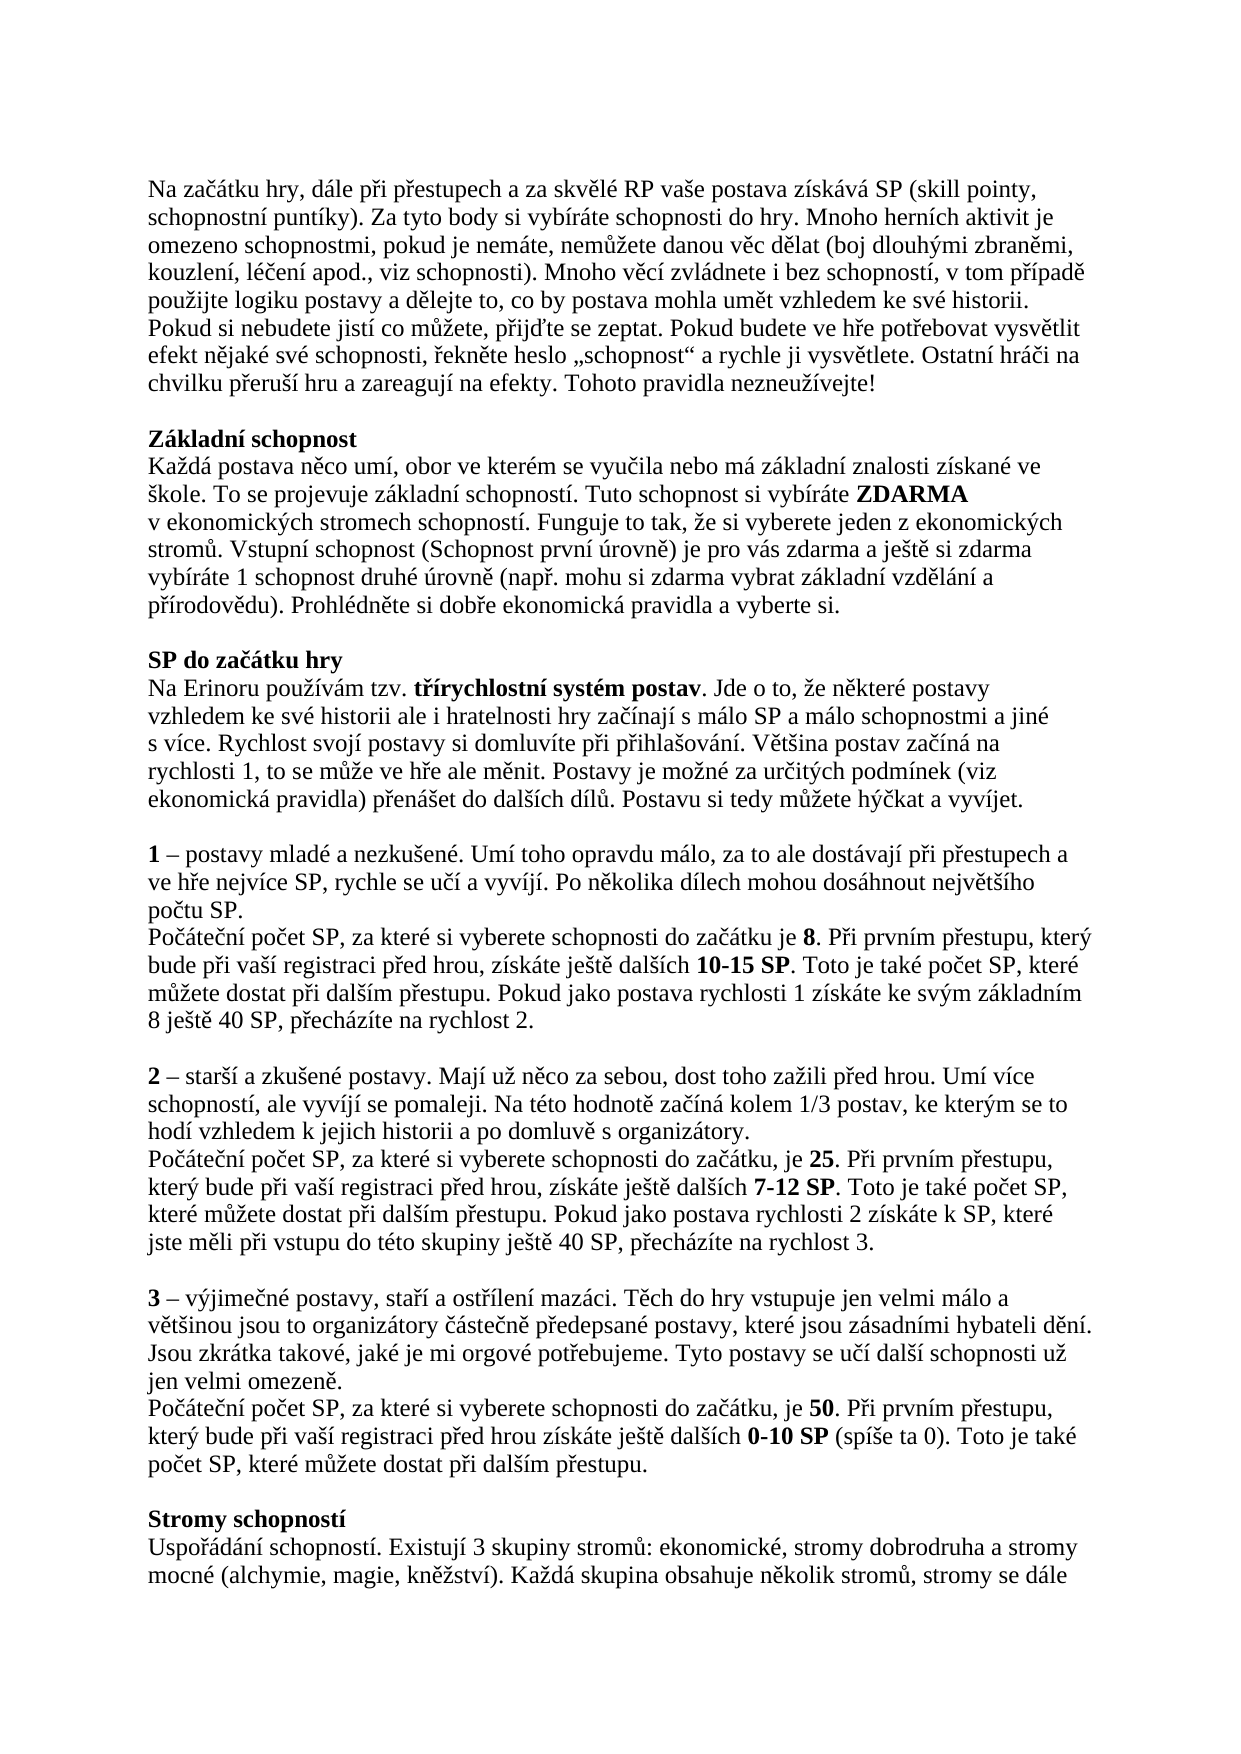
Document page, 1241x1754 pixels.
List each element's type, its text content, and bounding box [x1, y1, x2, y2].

text 3 – výjimečné postavy, staří a ostřílení mazáci. Těch do hry vstupuje jen velmi málo a většinou jsou to organizátory částečně předepsané postavy, které jsou zásadními hybateli dění. Jsou zkrátka takové, jaké je mi orgové potřebujeme. Tyto postavy se učí další schopnosti už jen velmi omezeně. [148, 1284, 1093, 1394]
text Počáteční počet SP, za které si vyberete schopnosti do začátku, je 25. Při prvním přestupu, který bude při vaší registraci před hrou, získáte ještě dalších 7-12 SP. Toto je také počet SP, které můžete dostat při dalším přestupu. Pokud jako postava rychlosti 2 získáte k SP, které jste měli při vstupu do této skupiny ještě 40 SP, přecházíte na rychlost 3. [148, 1145, 1093, 1256]
text Počáteční počet SP, za které si vyberete schopnosti do začátku je 8. Při prvním přestupu, který bude při vaší registraci před hrou, získáte ještě dalších 10-15 SP. Toto je také počet SP, které můžete dostat při dalším přestupu. Pokud jako postava rychlosti 1 získáte ke svým základním 8 ještě 40 SP, přecházíte na rychlost 2. [148, 923, 1093, 1034]
subtitle Základní schopnost [148, 425, 1093, 452]
text Každá postava něco umí, obor ve kterém se vyučila nebo má základní znalosti získané ve škole. To se projevuje základní schopností. Tuto schopnost si vybíráte ZDARMA v ekonomických stromech schopností. Funguje to tak, že si vyberete jeden z ekonomických stromů. Vstupní schopnost (Schopnost první úrovně) je pro vás zdarma a ještě si zdarma vybíráte 1 schopnost druhé úrovně (např. mohu si zdarma vybrat základní vzdělání a přírodovědu). Prohlédněte si dobře ekonomická pravidla a vyberte si. [148, 452, 1093, 619]
text 1 – postavy mladé a nezkušené. Umí toho opravdu málo, za to ale dostávají při přestupech a ve hře nejvíce SP, rychle se učí a vyvíjí. Po několika dílech mohou dosáhnout největšího počtu SP. [148, 840, 1093, 923]
text 2 – starší a zkušené postavy. Mají už něco za sebou, dost toho zažili před hrou. Umí více schopností, ale vyvíjí se pomaleji. Na této hodnotě začíná kolem 1/3 postav, ke kterým se to hodí vzhledem k jejich historii a po domluvě s organizátory. [148, 1062, 1093, 1145]
subtitle SP do začátku hry [148, 646, 1093, 674]
text Počáteční počet SP, za které si vyberete schopnosti do začátku, je 50. Při prvním přestupu, který bude při vaší registraci před hrou získáte ještě dalších 0-10 SP (spíše ta 0). Toto je také počet SP, které můžete dostat při dalším přestupu. [148, 1394, 1093, 1478]
text Uspořádání schopností. Existují 3 skupiny stromů: ekonomické, stromy dobrodruha a stromy mocné (alchymie, magie, kněžství). Každá skupina obsahuje několik stromů, stromy se dále [148, 1533, 1093, 1588]
text Na začátku hry, dále při přestupech a za skvělé RP vaše postava získává SP (skill pointy, schopnostní puntíky). Za tyto body si vybíráte schopnosti do hry. Mnoho herních aktivit je omezeno schopnostmi, pokud je nemáte, nemůžete danou věc dělat (boj dlouhými zbraněmi, kouzlení, léčení apod., viz schopnosti). Mnoho věcí zvládnete i bez schopností, v tom případě použijte logiku postavy a dělejte to, co by postava mohla umět vzhledem ke své historii. Pokud si nebudete jistí co můžete, přijďte se zeptat. Pokud budete ve hře potřebovat vysvětlit efekt nějaké své schopnosti, řekněte heslo „schopnost“ a rychle ji vysvětlete. Ostatní hráči na chvilku přeruší hru a zareagují na efekty. Tohoto pravidla nezneužívejte! [148, 175, 1093, 397]
subtitle Stromy schopností [148, 1505, 1093, 1533]
text Na Erinoru používám tzv. třírychlostní systém postav. Jde o to, že některé postavy vzhledem ke své historii ale i hratelnosti hry začínají s málo SP a málo schopnostmi a jiné s více. Rychlost svojí postavy si domluvíte při přihlašování. Většina postav začíná na rychlosti 1, to se může ve hře ale měnit. Postavy je možné za určitých podmínek (viz ekonomická pravidla) přenášet do dalších dílů. Postavu si tedy můžete hýčkat a vyvíjet. [148, 674, 1093, 813]
